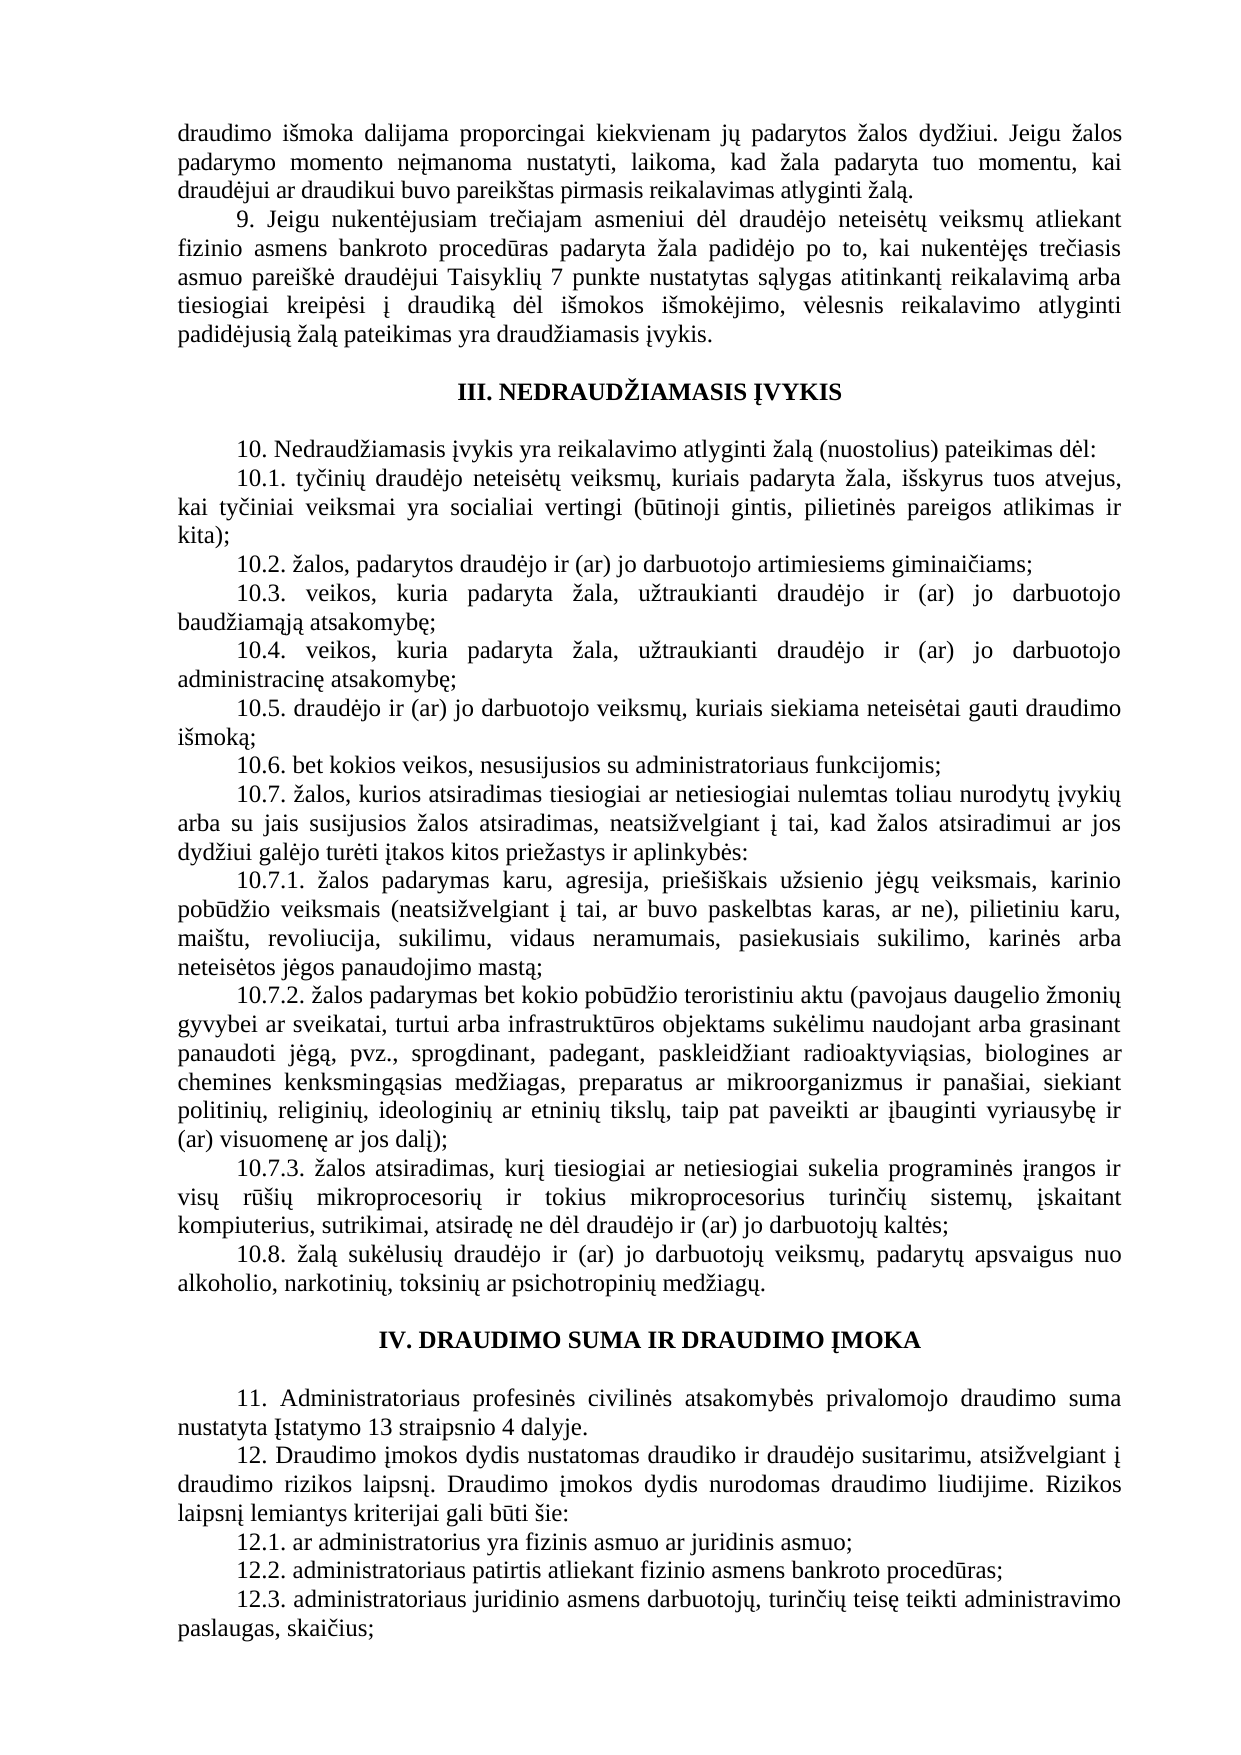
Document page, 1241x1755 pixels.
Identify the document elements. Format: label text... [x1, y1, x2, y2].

text 10.4. veikos, kuria padaryta žala, užtraukianti draudėjo ir (ar) jo darbuotojo administracinę atsakomybę; [177, 636, 1122, 693]
text 11. Administratoriaus profesinės civilinės atsakomybės privalomojo draudimo suma nustatyta Įstatymo 13 straipsnio 4 dalyje. [177, 1383, 1122, 1441]
text 10.5. draudėjo ir (ar) jo darbuotojo veiksmų, kuriais siekiama neteisėtai gauti draudimo išmoką; [177, 693, 1122, 751]
text 12.2. administratoriaus patirtis atliekant fizinio asmens bankroto procedūras; [177, 1556, 1122, 1584]
text 10.2. žalos, padarytos draudėjo ir (ar) jo darbuotojo artimiesiems giminaičiams; [177, 549, 1122, 578]
text 10.3. veikos, kuria padaryta žala, užtraukianti draudėjo ir (ar) jo darbuotojo baudžiamąją atsakomybę; [177, 578, 1122, 636]
text 10.8. žalą sukėlusių draudėjo ir (ar) jo darbuotojų veiksmų, padarytų apsvaigus nuo alkoholio, narkotinių, toksinių ar psichotropinių medžiagų. [177, 1239, 1122, 1297]
text 9. Jeigu nukentėjusiam trečiajam asmeniui dėl draudėjo neteisėtų veiksmų atliekant fizinio asmens bankroto procedūras padaryta žala padidėjo po to, kai nukentėjęs trečiasis asmuo pareiškė draudėjui Taisyklių 7 punkte nustatytas sąlygas atitinkantį reikalavimą arba tiesiogiai kreipėsi į draudiką dėl išmokos išmokėjimo, vėlesnis reikalavimo atlyginti padidėjusią žalą pateikimas yra draudžiamasis įvykis. [177, 204, 1122, 348]
text 12.3. administratoriaus juridinio asmens darbuotojų, turinčių teisę teikti administravimo paslaugas, skaičius; [177, 1584, 1122, 1642]
text 12.1. ar administratorius yra fizinis asmuo ar juridinis asmuo; [177, 1527, 1122, 1556]
text Iii. NedraudŽIAMASIS įvykiS [177, 377, 1122, 406]
text 10.1. tyčinių draudėjo neteisėtų veiksmų, kuriais padaryta žala, išskyrus tuos atvejus, kai tyčiniai veiksmai yra socialiai vertingi (būtinoji gintis, pilietinės pareigos atlikimas ir kita); [177, 463, 1122, 549]
text 10.6. bet kokios veikos, nesusijusios su administratoriaus funkcijomis; [177, 751, 1122, 779]
text 10.7.3. žalos atsiradimas, kurį tiesiogiai ar netiesiogiai sukelia programinės įrangos ir visų rūšių mikroprocesorių ir tokius mikroprocesorius turinčių sistemų, įskaitant kompiuterius, sutrikimai, atsiradę ne dėl draudėjo ir (ar) jo darbuotojų kaltės; [177, 1153, 1122, 1239]
text draudimo išmoka dalijama proporcingai kiekvienam jų padarytos žalos dydžiui. Jeigu žalos padarymo momento neįmanoma nustatyti, laikoma, kad žala padaryta tuo momentu, kai draudėjui ar draudikui buvo pareikštas pirmasis reikalavimas atlyginti žalą. [177, 118, 1122, 204]
text 10. Nedraudžiamasis įvykis yra reikalavimo atlyginti žalą (nuostolius) pateikimas dėl: [177, 434, 1122, 463]
text iV. Draudimo suma ir draudimo įmoka [177, 1326, 1122, 1354]
text 10.7.2. žalos padarymas bet kokio pobūdžio teroristiniu aktu (pavojaus daugelio žmonių gyvybei ar sveikatai, turtui arba infrastruktūros objektams sukėlimu naudojant arba grasinant panaudoti jėgą, pvz., sprogdinant, padegant, paskleidžiant radioaktyviąsias, biologines ar chemines kenksmingąsias medžiagas, preparatus ar mikroorganizmus ir panašiai, siekiant politinių, religinių, ideologinių ar etninių tikslų, taip pat paveikti ar įbauginti vyriausybę ir (ar) visuomenę ar jos dalį); [177, 981, 1122, 1153]
text 10.7.1. žalos padarymas karu, agresija, priešiškais užsienio jėgų veiksmais, karinio pobūdžio veiksmais (neatsižvelgiant į tai, ar buvo paskelbtas karas, ar ne), pilietiniu karu, maištu, revoliucija, sukilimu, vidaus neramumais, pasiekusiais sukilimo, karinės arba neteisėtos jėgos panaudojimo mastą; [177, 866, 1122, 981]
text 12. Draudimo įmokos dydis nustatomas draudiko ir draudėjo susitarimu, atsižvelgiant į draudimo rizikos laipsnį. Draudimo įmokos dydis nurodomas draudimo liudijime. Rizikos laipsnį lemiantys kriterijai gali būti šie: [177, 1441, 1122, 1527]
text 10.7. žalos, kurios atsiradimas tiesiogiai ar netiesiogiai nulemtas toliau nurodytų įvykių arba su jais susijusios žalos atsiradimas, neatsižvelgiant į tai, kad žalos atsiradimui ar jos dydžiui galėjo turėti įtakos kitos priežastys ir aplinkybės: [177, 779, 1122, 866]
